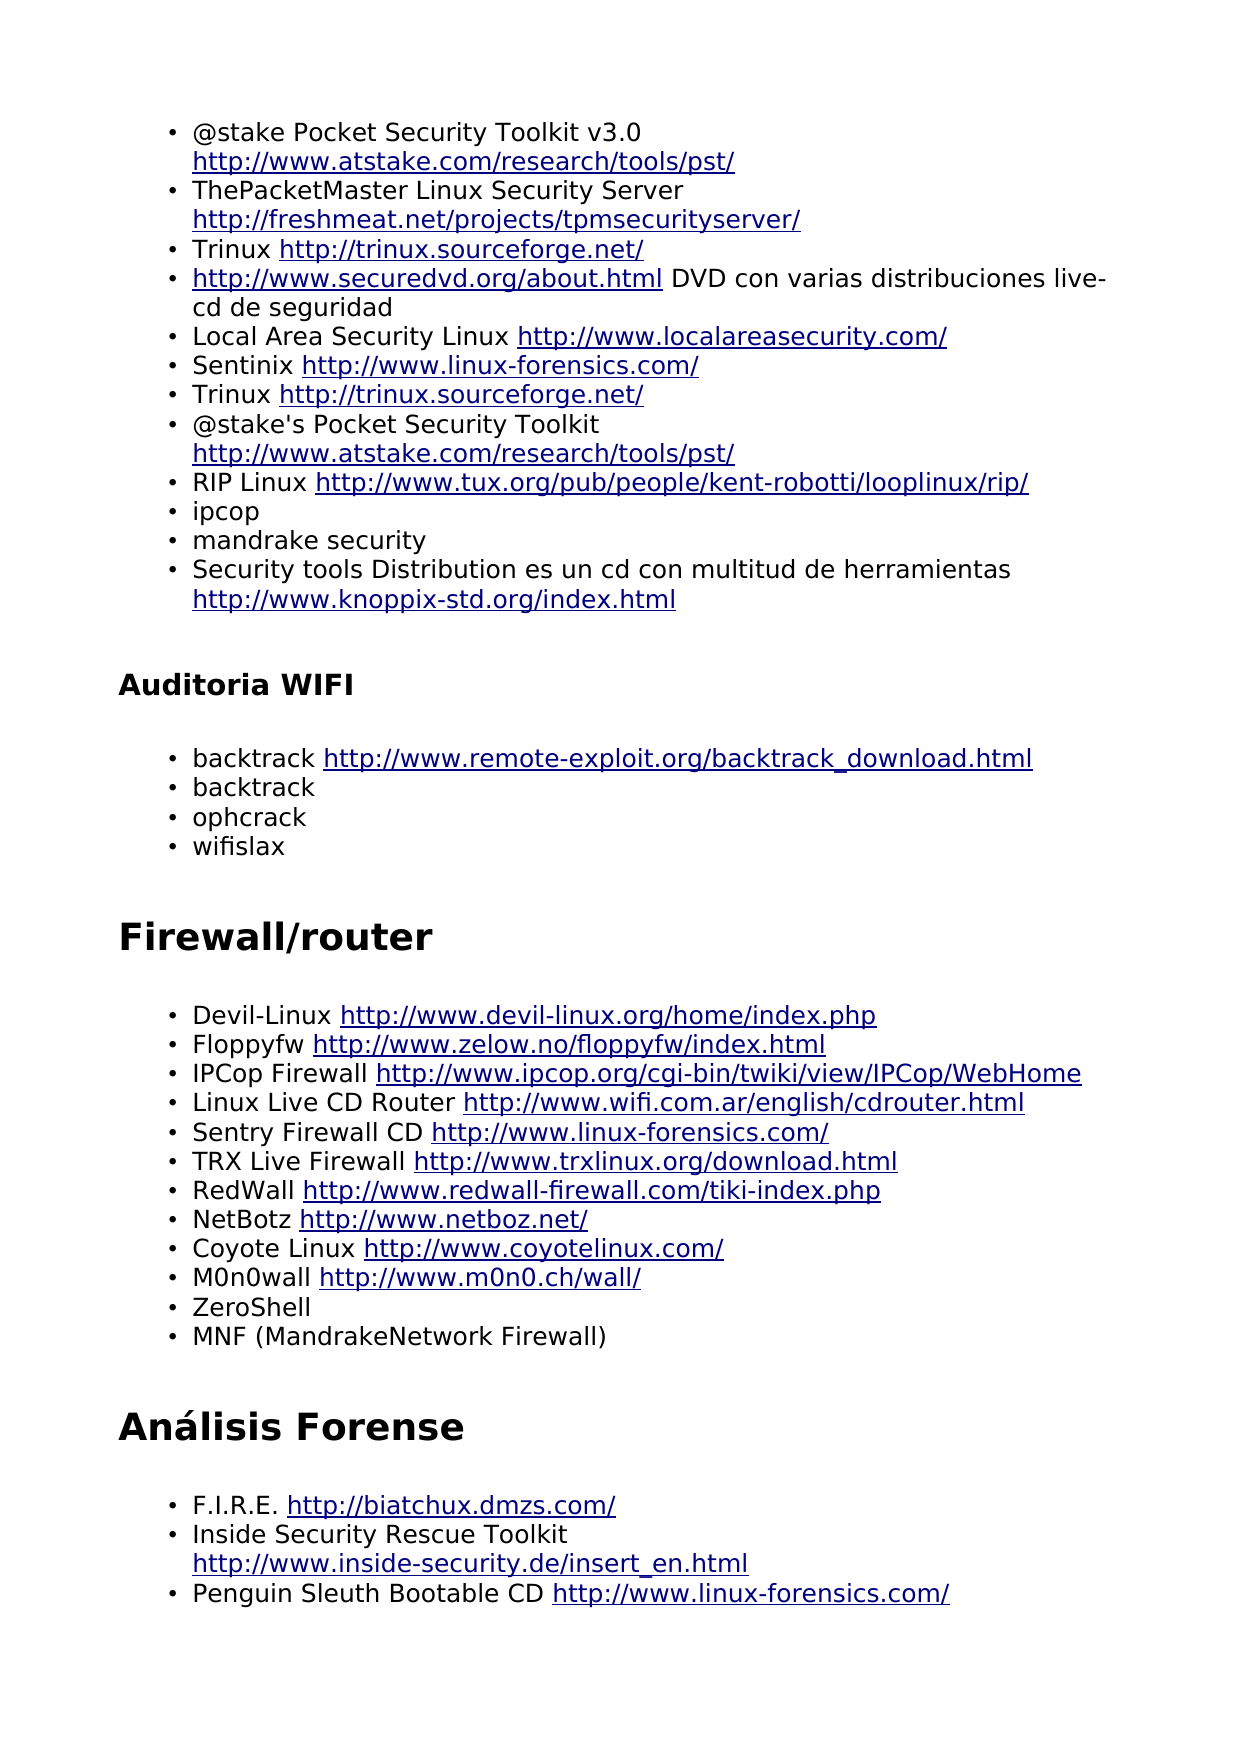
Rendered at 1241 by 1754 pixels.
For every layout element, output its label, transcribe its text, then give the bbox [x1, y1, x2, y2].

list Local Area Security Linux http://www.localareasecurity.com/ [177, 322, 1122, 351]
list TRX Live Firewall http://www.trxlinux.org/download.html [177, 1147, 1122, 1176]
list wifislax [177, 832, 1122, 861]
list Linux Live CD Router http://www.wifi.com.ar/english/cdrouter.html [177, 1089, 1122, 1118]
subtitle Firewall/router [118, 916, 1122, 959]
list Trinux http://trinux.sourceforge.net/ [177, 381, 1122, 410]
list ipcop [177, 497, 1122, 526]
list RedWall http://www.redwall-firewall.com/tiki-index.php [177, 1176, 1122, 1205]
list Sentinix http://www.linux-forensics.com/ [177, 351, 1122, 381]
list Inside Security Rescue Toolkit http://www.inside-security.de/insert_en.html [177, 1520, 1122, 1579]
list mandrake security [177, 526, 1122, 556]
list ophcrack [177, 803, 1122, 832]
list RIP Linux http://www.tux.org/pub/people/kent-robotti/looplinux/rip/ [177, 468, 1122, 497]
list Floppyfw http://www.zelow.no/floppyfw/index.html [177, 1030, 1122, 1059]
list M0n0wall http://www.m0n0.ch/wall/ [177, 1264, 1122, 1293]
subtitle Auditoria WIFI [118, 668, 1122, 702]
list http://www.securedvd.org/about.html DVD con varias distribuciones live-cd de seguridad [177, 264, 1122, 322]
list MNF (MandrakeNetwork Firewall) [177, 1322, 1122, 1351]
list Trinux http://trinux.sourceforge.net/ [177, 235, 1122, 264]
list F.I.R.E. http://biatchux.dmzs.com/ [177, 1491, 1122, 1520]
list Sentry Firewall CD http://www.linux-forensics.com/ [177, 1118, 1122, 1147]
list ThePacketMaster Linux Security Server http://freshmeat.net/projects/tpmsecurityserver/ [177, 176, 1122, 235]
list @stake's Pocket Security Toolkit http://www.atstake.com/research/tools/pst/ [177, 410, 1122, 468]
list Coyote Linux http://www.coyotelinux.com/ [177, 1234, 1122, 1264]
list IPCop Firewall http://www.ipcop.org/cgi-bin/twiki/view/IPCop/WebHome [177, 1059, 1122, 1089]
subtitle Análisis Forense [118, 1406, 1122, 1449]
list Penguin Sleuth Bootable CD http://www.linux-forensics.com/ [177, 1579, 1122, 1608]
list Devil-Linux http://www.devil-linux.org/home/index.php [177, 1001, 1122, 1030]
list @stake Pocket Security Toolkit v3.0 http://www.atstake.com/research/tools/pst/ [177, 118, 1122, 176]
list ZeroShell [177, 1293, 1122, 1322]
list Security tools Distribution es un cd con multitud de herramientas http://www.knoppix-std.org/index.html [177, 556, 1122, 614]
list NetBotz http://www.netboz.net/ [177, 1205, 1122, 1234]
list backtrack http://www.remote-exploit.org/backtrack_download.html [177, 744, 1122, 773]
list backtrack [177, 773, 1122, 803]
